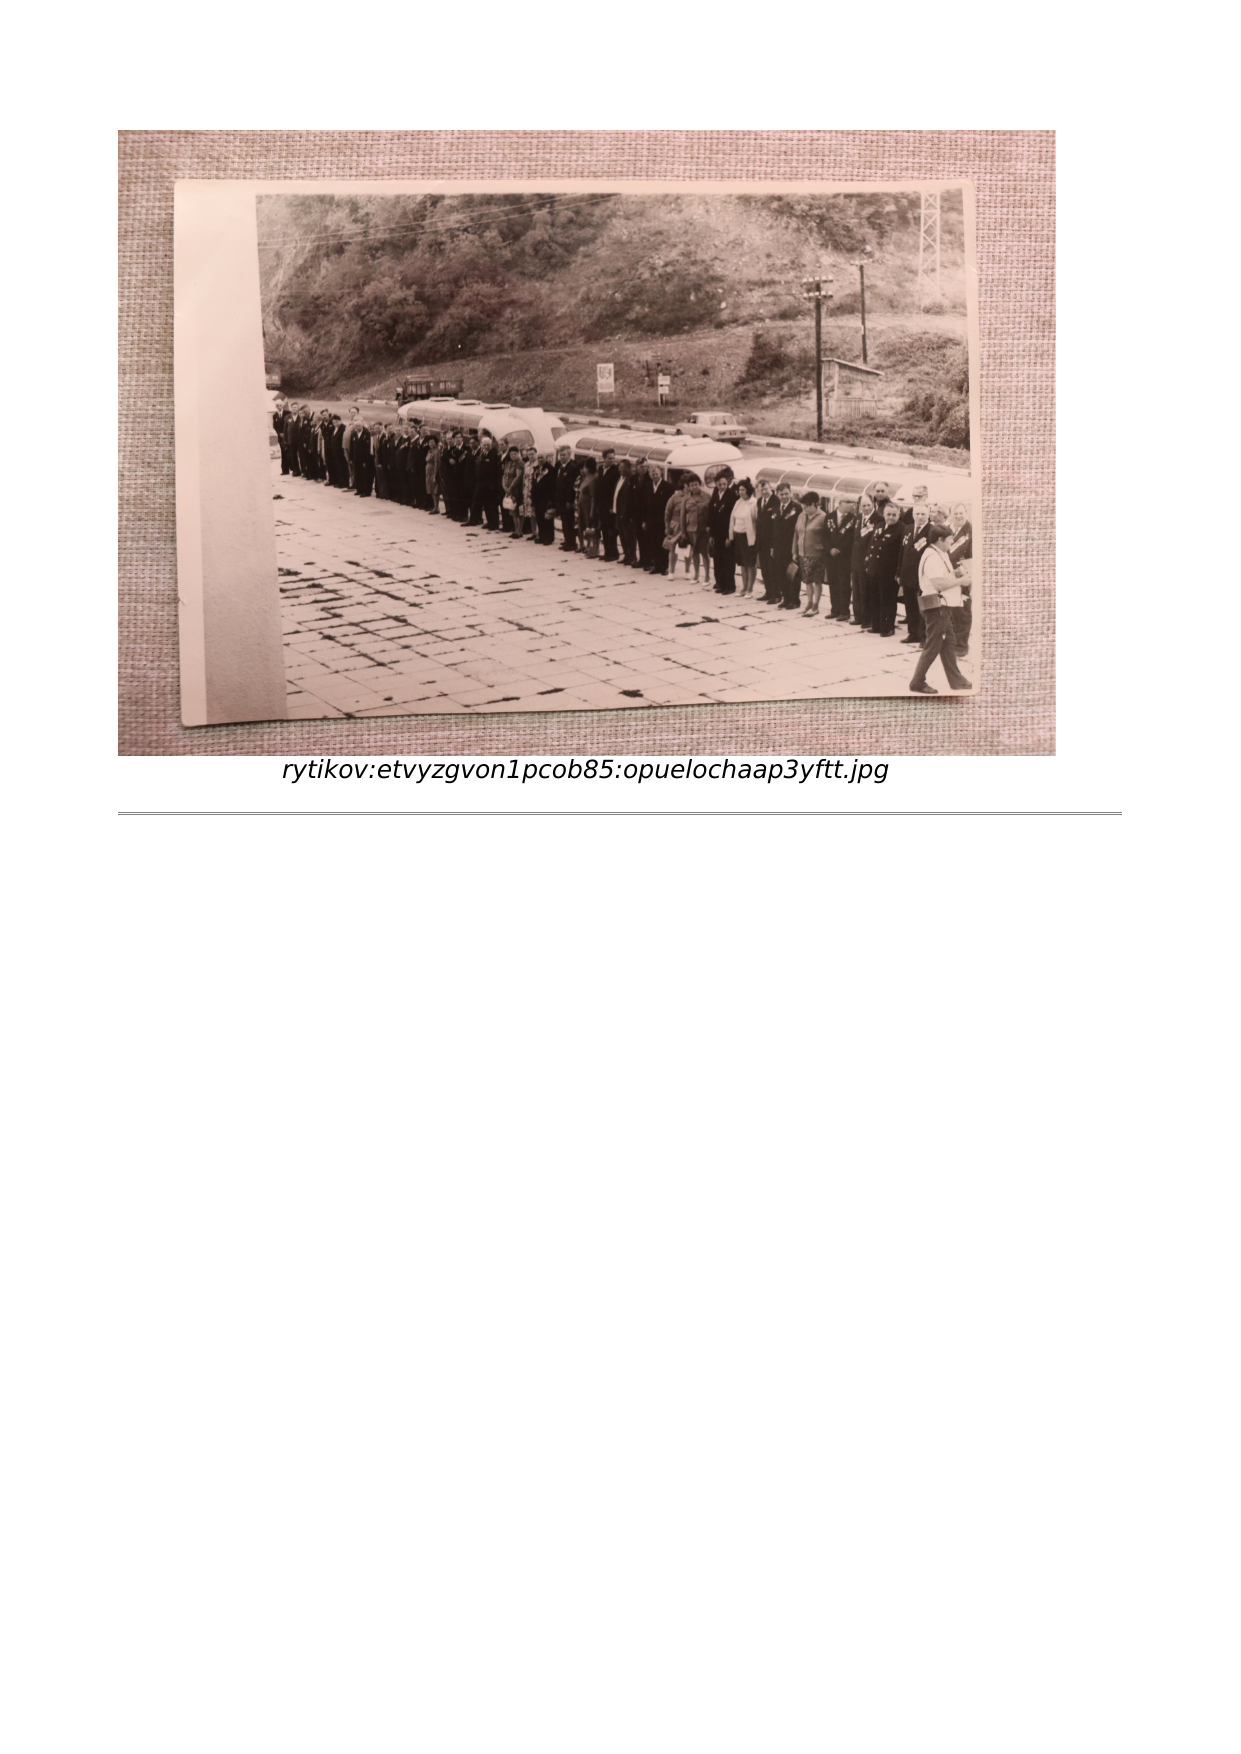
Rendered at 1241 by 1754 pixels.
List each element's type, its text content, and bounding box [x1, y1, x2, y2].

text rytikov:etvyzgvon1pcob85:opuelochaap3yftt.jpg [118, 756, 1056, 785]
picture [118, 130, 1056, 756]
